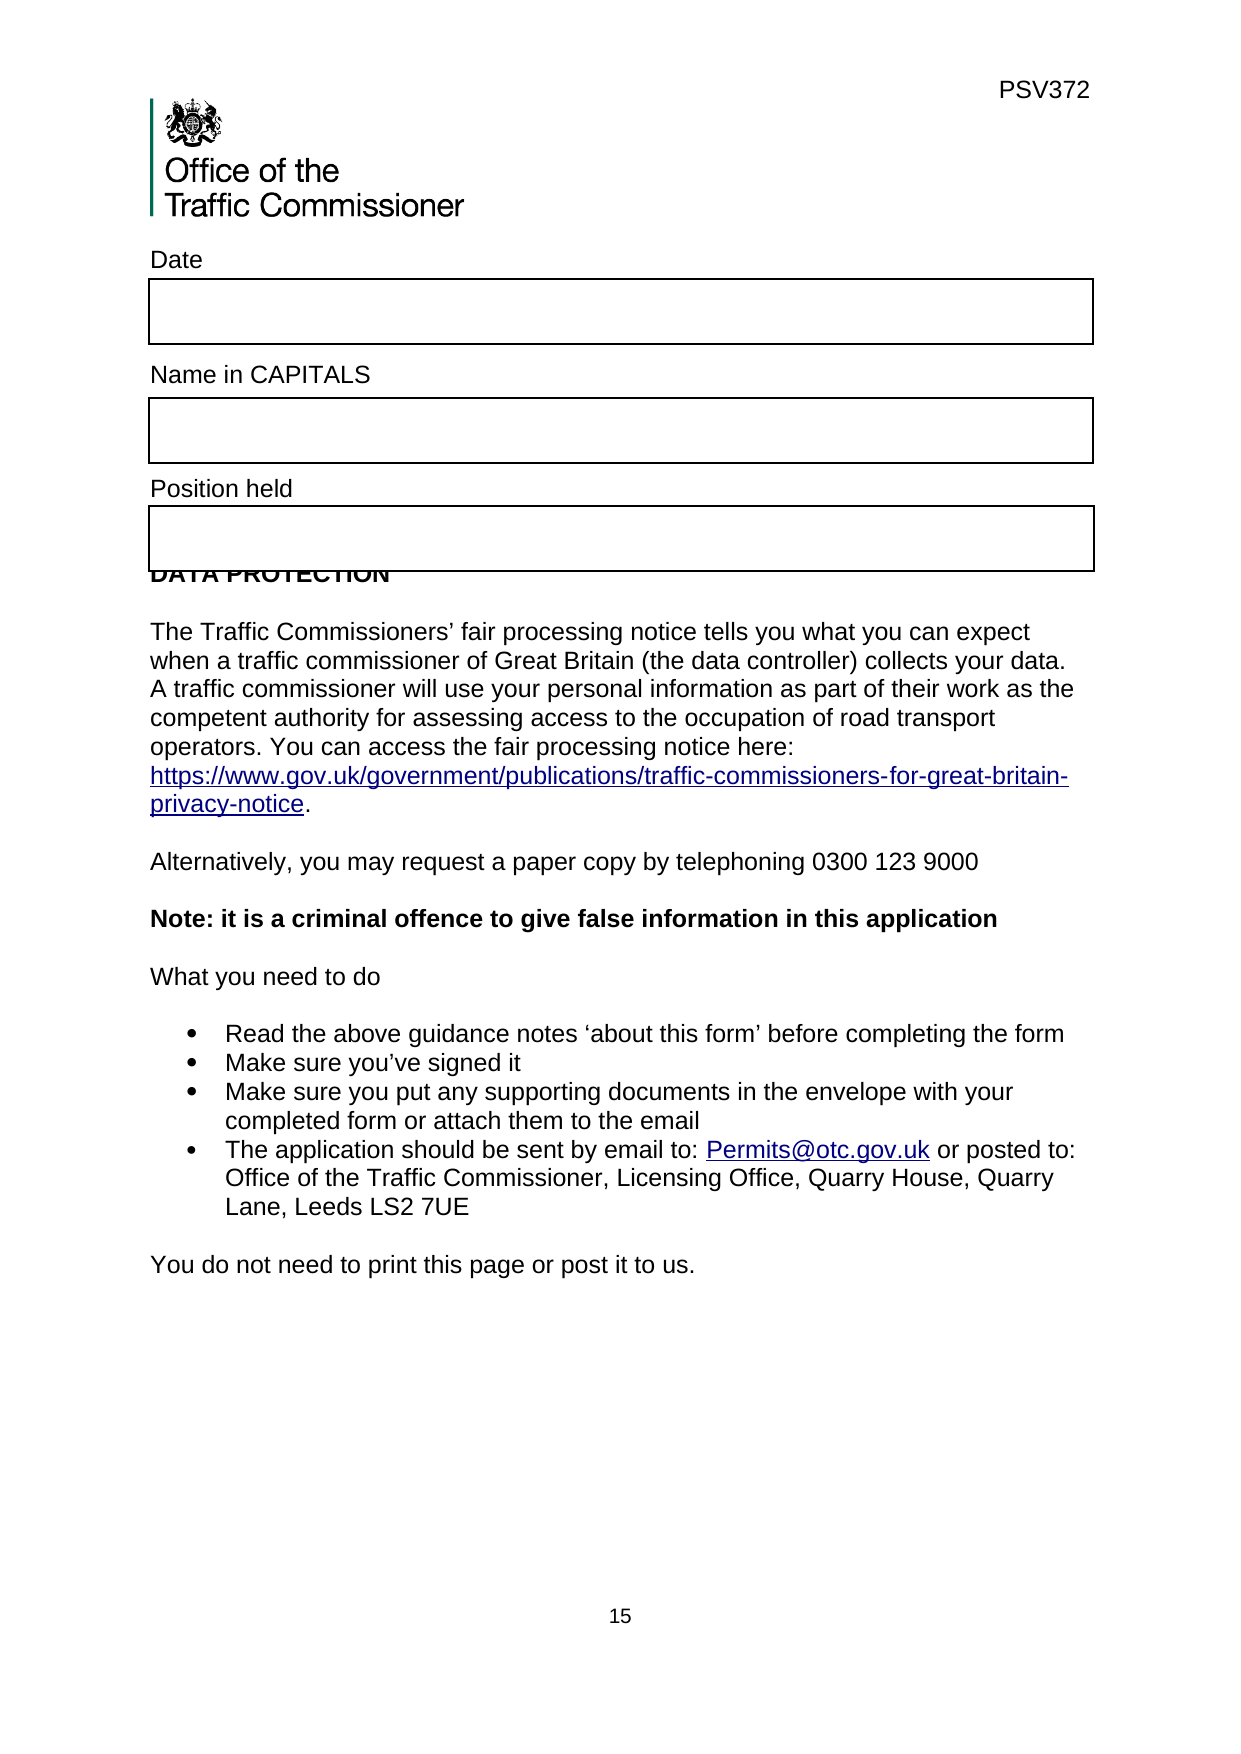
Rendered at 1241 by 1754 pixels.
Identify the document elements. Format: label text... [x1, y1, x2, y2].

text Alternatively, you may request a paper copy by telephoning 0300 123 9000 [150, 847, 1090, 876]
list Make sure you’ve signed it [187, 1048, 1090, 1077]
list The application should be sent by email to: Permits@otc.gov.uk or posted to: Office of the Traffic Commissioner, Licensing Office, Quarry House, Quarry Lane, Leeds LS2 7UE [187, 1135, 1090, 1221]
text Position held [150, 474, 1090, 503]
text The Traffic Commissioners’ fair processing notice tells you what you can expect when a traffic commissioner of Great Britain (the data controller) collects your data. A traffic commissioner will use your personal information as part of their work as the competent authority for assessing access to the occupation of road transport operators. You can access the fair processing notice here: https://www.gov.uk/government/publications/traffic-commissioners-for-great-britain-privacy-notice. [150, 617, 1090, 818]
text Note: it is a criminal offence to give false information in this application [150, 904, 1090, 933]
text DATA PROTECTION [150, 572, 1090, 588]
text Name in CAPITALS [150, 359, 1090, 388]
text You do not need to print this page or post it to us. [150, 1250, 1090, 1278]
text Date [150, 245, 1090, 274]
list Read the above guidance notes ‘about this form’ before completing the form [187, 1019, 1090, 1048]
list Make sure you put any supporting documents in the envelope with your completed form or attach them to the email [187, 1077, 1090, 1135]
text What you need to do [150, 962, 1090, 991]
